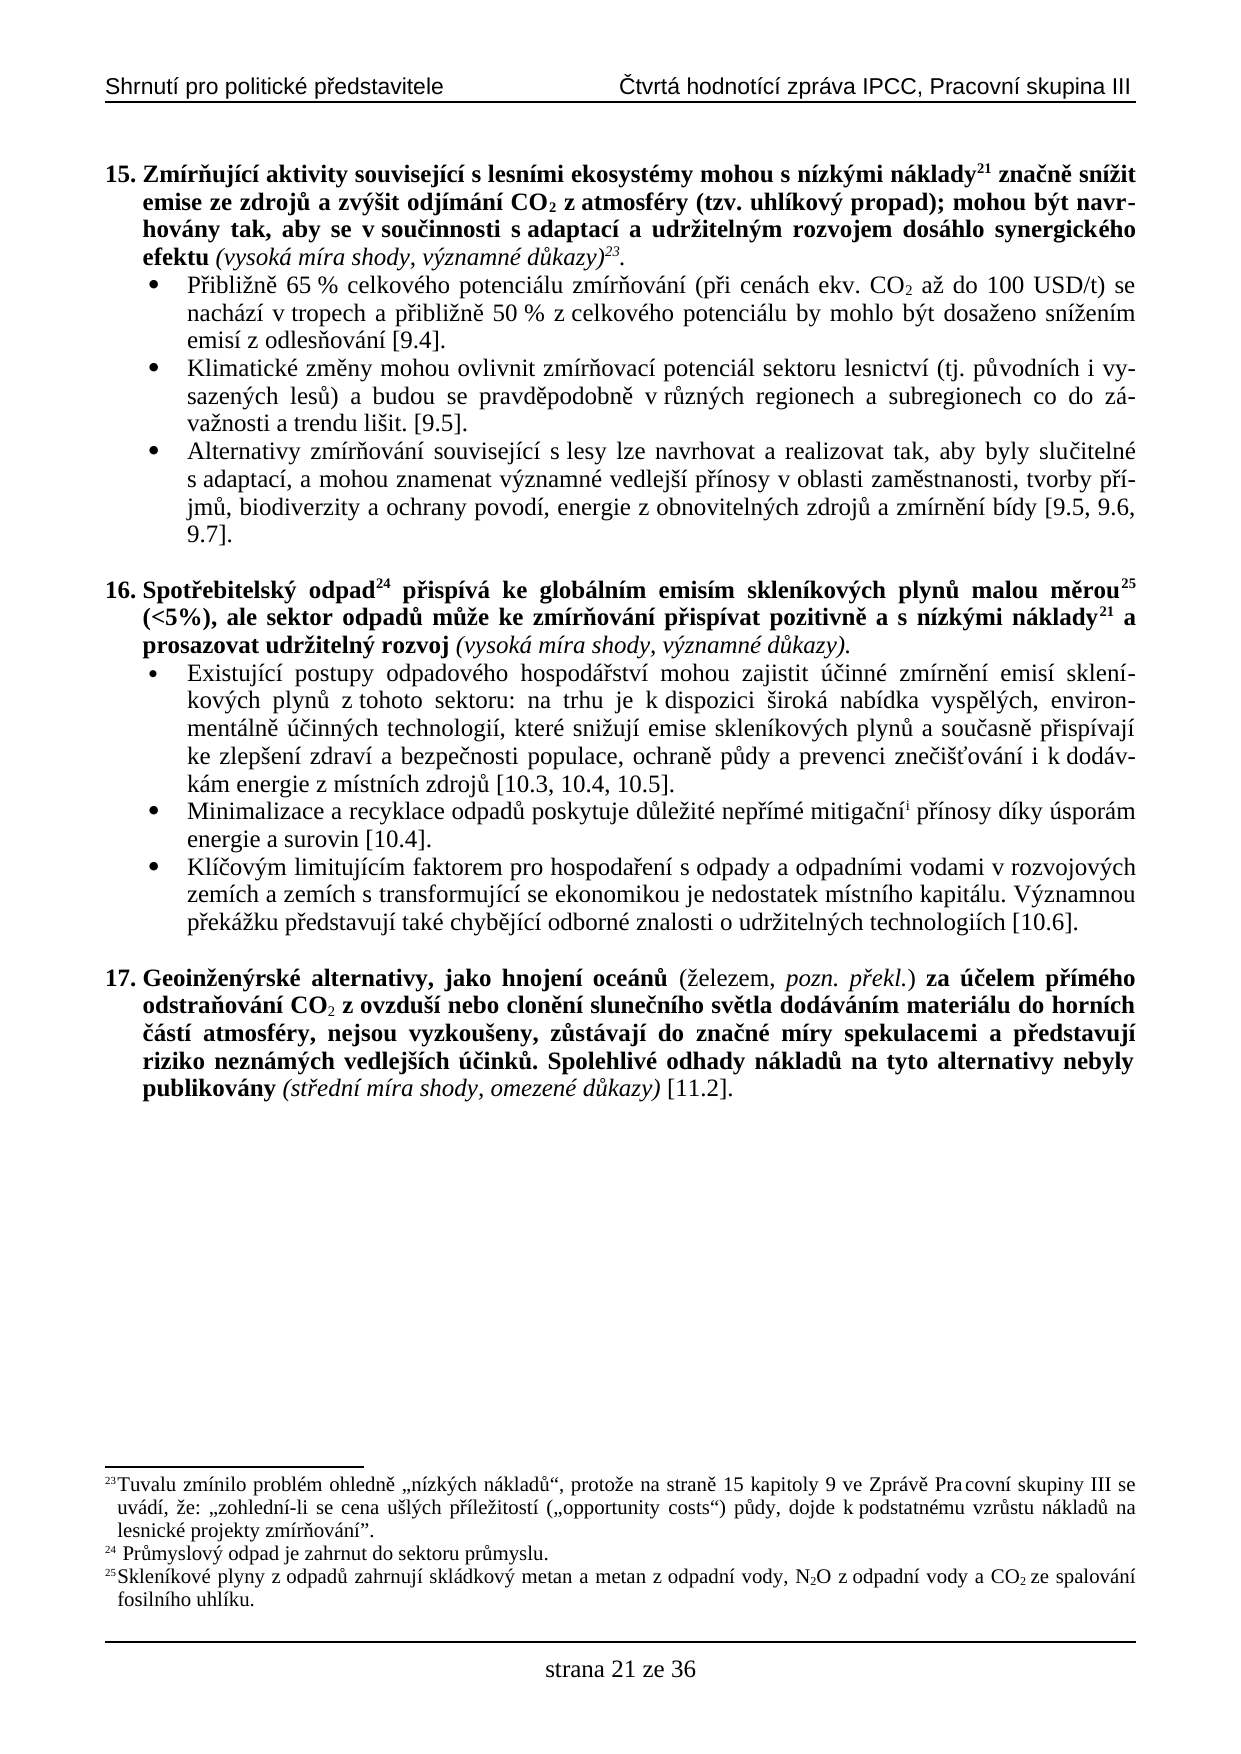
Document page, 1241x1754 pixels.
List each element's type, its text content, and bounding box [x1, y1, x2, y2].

list Tuvalu zmínilo problém ohledně „nízkých nákladů“, protože na straně 15 kapitoly 9 ve Zprávě Pra­covní skupi­ny III se uvádí, že: „zohlední-li se cena ušlých příležitostí („opportunity costs“) půdy, dojde k pod­statnému vzrůstu nákla­dů na lesnické projekty zmírňování”. [105, 1473, 1136, 1542]
subtitle Spotřebitelský odpad přispívá ke globálním emisím skleníkových plynů malou měrou (<5%), ale sektor odpadů může ke zmírňování přispívat pozitivně a s nízkými náklady21 a prosazovat udržitelný rozvoj (vysoká míra shody, významné důkazy). [105, 576, 1136, 659]
list Klimatické změny mohou ovlivnit zmírňovací potenciál sektoru lesnictví (tj. pů­vodních i vy­sazených lesů) a budou se pravděpodobně v různých regionech a subregionech co do zá­važnosti a trendu lišit. [9.5]. [149, 354, 1136, 437]
list Skleníkové plyny z odpadů zahrnují skládkový metan a metan z odpadní vody, N2O z odpadní vody a CO2 ze spalování fosilního uhlíku. [105, 1565, 1136, 1611]
subtitle Zmírňující aktivity související s lesními ekosystémy mohou s nízkými náklady21 značně snížit emise ze zdrojů a zvýšit odjímání CO2 z atmosféry (tzv. uhlíkový propad); mohou být navr­hovány tak, aby se v součinnosti s adaptací a udržitelným rozvojem dosáhlo synergick­ého efektu (vysoká míra shody, významné důkazy). [105, 160, 1136, 271]
list Průmyslový odpad je zahrnut do sektoru průmyslu. [105, 1542, 1136, 1565]
list Přibližně 65 % celkového potenciálu zmírňování (při cenách ekv. CO2 až do 100 USD/t) se na­chází v tropech a přibližně 50 % z celkového potenciálu by mohlo být dosaženo snížením emi­sí z odlesňování [9.4]. [149, 271, 1136, 354]
subtitle Geoinženýrské alternativy, jako hnojení oceánů (železem, pozn. překl.) za účelem přímého odstra­ňování CO2 z ovzdu­ší nebo clonění slunečního světla dodáváním materiálu do horních částí atmosféry, nejsou vyzkoušeny, zůstávají do značné míry spekulace­mi a představují riziko neznámých vedlejších účinků. Spolehlivé odhady nákladů na tyto alternativy nebyly pub­likovány (střední míra shody, omezené důkazy) [11.2]. [105, 964, 1136, 1102]
list Minimalizace a recyklace odpadů poskytuje důležité nepřímé mitigačníi přínosy díky úsporám energie a surovin [10.4]. [149, 797, 1136, 853]
list Existující postupy odpadového hospodářství mohou zajistit účinné zmírnění emisí sklení­kových plynů z tohoto sektoru: na trhu je k dispozici široká nabídka vyspělých, environ­mentálně účinných technologií, které snižují emise skleníkových plynů a současně přispívají ke zlepšení zdraví a bezpečnosti populace, ochraně půdy a pre­venci znečišťování i k dodáv­kám energie z místních zdrojů [10.3, 10.4, 10.5]. [149, 659, 1136, 797]
list Alternativy zmírňování související s lesy lze navrhovat a realizovat tak, aby byly slu­čitelné s adaptací, a mohou znamenat významné vedlejší přínosy v oblasti za­městnanosti, tvorby pří­jmů, biodiverzity a ochrany povodí, energie z obnovitelných zdrojů a zmírnění bídy [9.5, 9.6, 9.7]. [149, 437, 1136, 548]
list Klíčovým limitujícím faktorem pro hospodaření s odpady a odpadními vodami v rozvojových zemích a zemích s transformující se ekonomikou je nedostatek míst­ního kapitálu. Významnou překážku představují také chybějící odborné znalosti o udržitelných technologiích [10.6]. [149, 853, 1136, 936]
